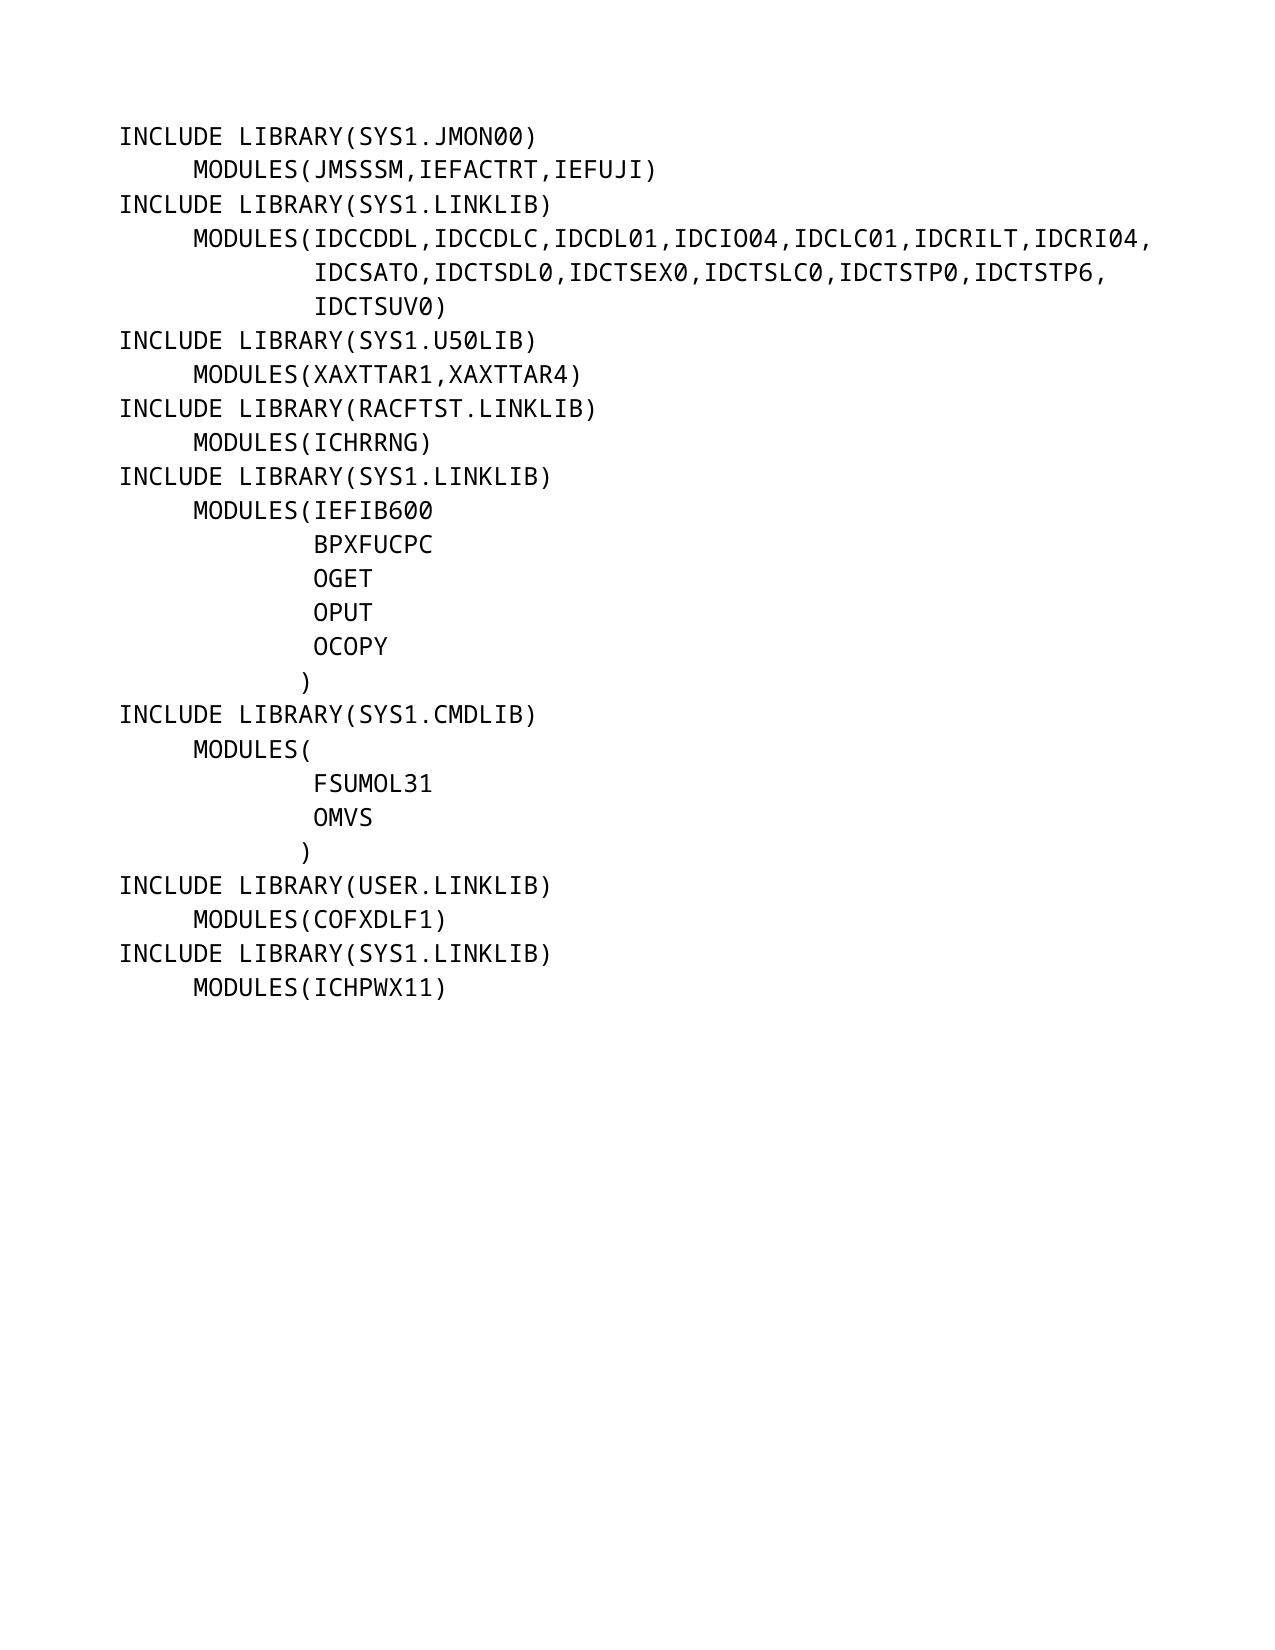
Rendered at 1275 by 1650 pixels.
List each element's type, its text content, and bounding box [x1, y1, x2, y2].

text INCLUDE LIBRARY(SYS1.LINKLIB) [118, 936, 1157, 970]
text OCOPY [118, 629, 1157, 663]
text MODULES(ICHRRNG) [118, 425, 1157, 459]
text ) [118, 663, 1157, 697]
text INCLUDE LIBRARY(SYS1.U50LIB) [118, 322, 1157, 357]
text OPUT [118, 595, 1157, 629]
text MODULES(IEFIB600 [118, 493, 1157, 527]
text OMVS [118, 799, 1157, 833]
text MODULES( [118, 731, 1157, 765]
text INCLUDE LIBRARY(SYS1.CMDLIB) [118, 697, 1157, 731]
text INCLUDE LIBRARY(RACFTST.LINKLIB) [118, 391, 1157, 425]
text MODULES(ICHPWX11) [118, 970, 1157, 1004]
text INCLUDE LIBRARY(USER.LINKLIB) [118, 867, 1157, 902]
text BPXFUCPC [118, 527, 1157, 561]
text FSUMOL31 [118, 765, 1157, 799]
text MODULES(XAXTTAR1,XAXTTAR4) [118, 357, 1157, 391]
text MODULES(JMSSSM,IEFACTRT,IEFUJI) [118, 152, 1157, 186]
text OGET [118, 561, 1157, 595]
text INCLUDE LIBRARY(SYS1.JMON00) [118, 118, 1157, 152]
text MODULES(IDCCDDL,IDCCDLC,IDCDL01,IDCIO04,IDCLC01,IDCRILT,IDCRI04, [118, 220, 1157, 254]
text IDCTSUV0) [118, 288, 1157, 322]
text INCLUDE LIBRARY(SYS1.LINKLIB) [118, 459, 1157, 493]
text INCLUDE LIBRARY(SYS1.LINKLIB) [118, 186, 1157, 220]
text ) [118, 833, 1157, 867]
text MODULES(COFXDLF1) [118, 902, 1157, 936]
text IDCSATO,IDCTSDL0,IDCTSEX0,IDCTSLC0,IDCTSTP0,IDCTSTP6, [118, 254, 1157, 288]
